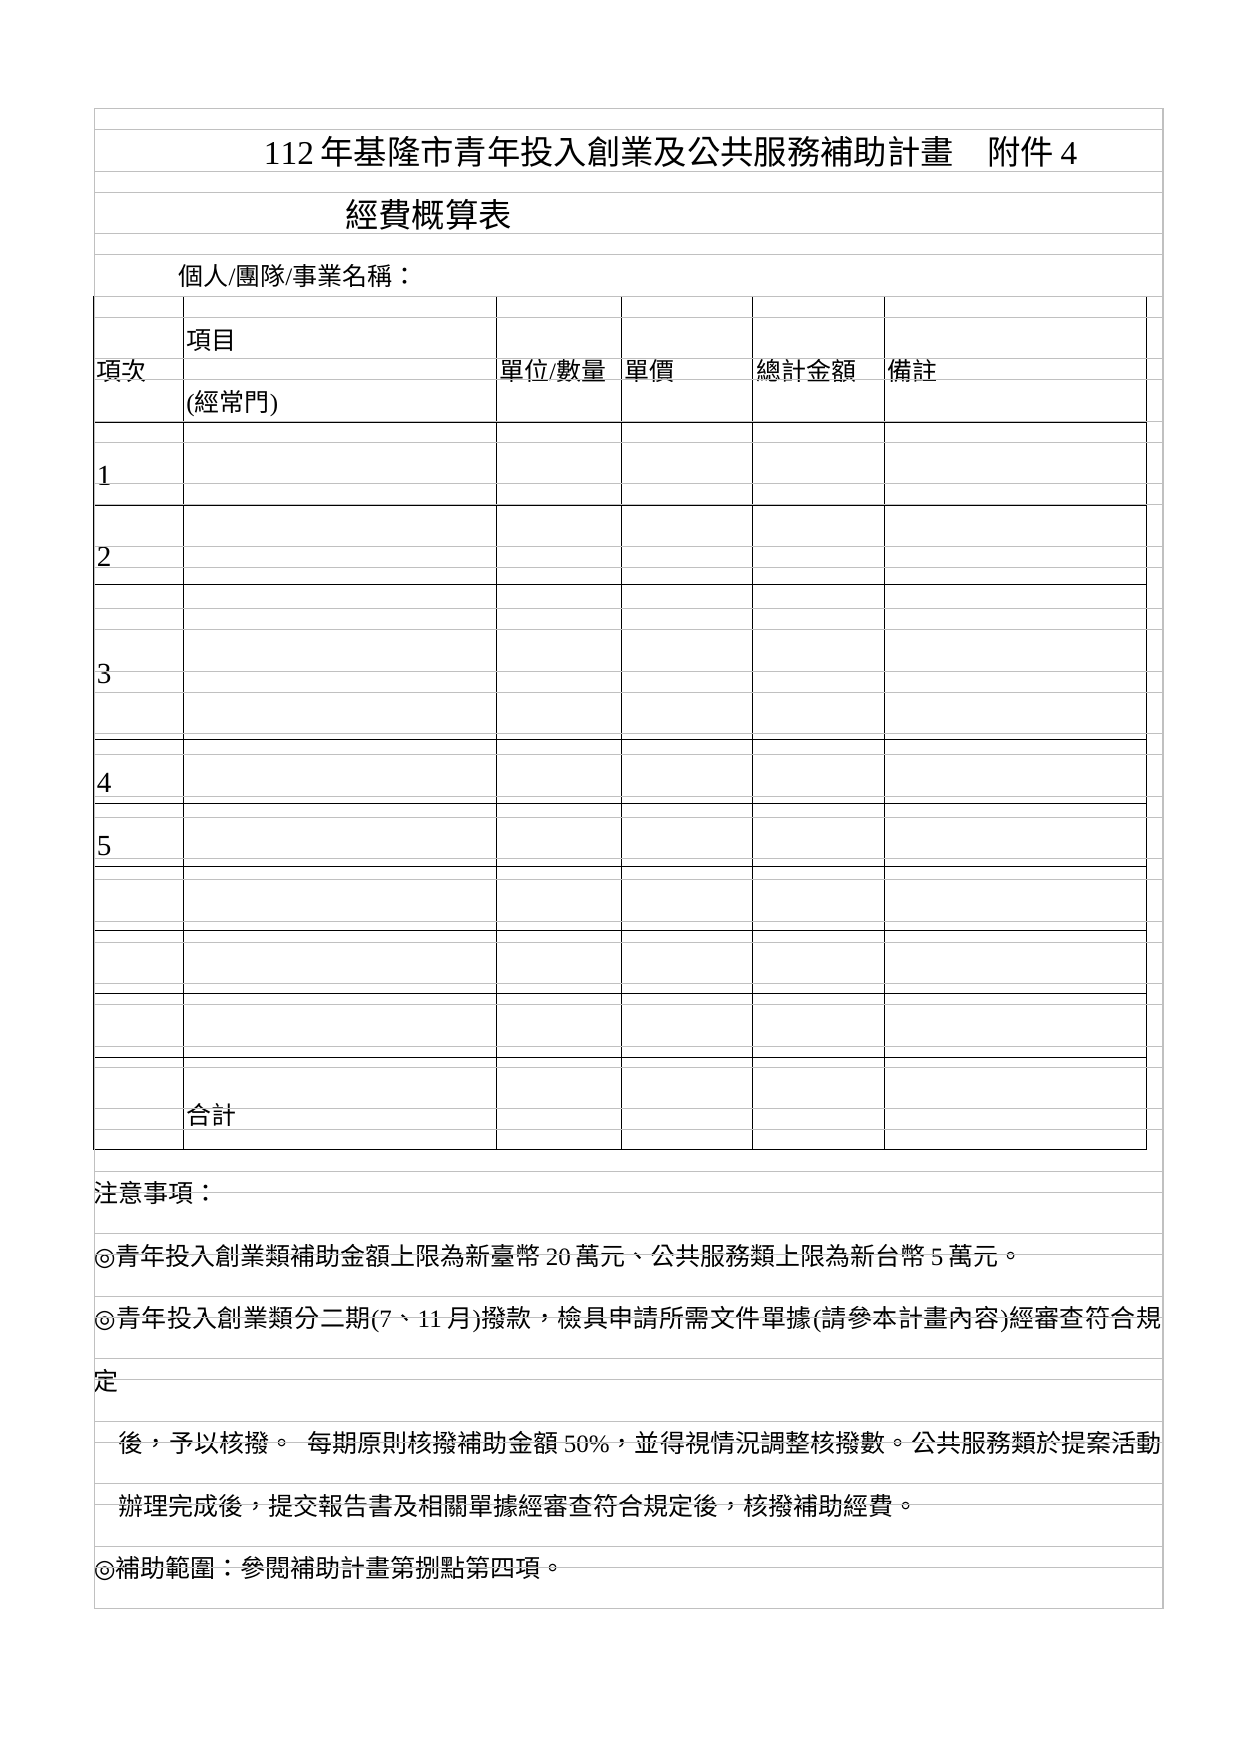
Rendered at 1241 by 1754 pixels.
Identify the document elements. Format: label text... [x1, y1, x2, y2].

table_cell [753, 755, 884, 796]
table_cell [497, 922, 621, 929]
table_cell [885, 547, 1146, 567]
table_cell [753, 1005, 884, 1046]
table_cell [622, 859, 752, 866]
table_header 總計金額 [753, 359, 798, 379]
table_cell [95, 804, 183, 817]
table_cell [622, 630, 752, 671]
table_cell [885, 984, 1146, 993]
table_header 總計金額 [819, 359, 884, 379]
text ◎補助範圍：參閱補助計畫第捌點第四項。 [95, 1525, 1162, 1546]
table_cell 1 [95, 423, 183, 442]
table_cell [753, 1130, 884, 1149]
table_cell [184, 740, 496, 754]
table_cell [622, 804, 752, 817]
table_cell [497, 672, 621, 692]
table_cell 3 [95, 630, 183, 671]
table_cell [622, 443, 752, 483]
table_cell [753, 585, 884, 608]
table_header 備註 [885, 380, 1146, 421]
table_cell [622, 755, 752, 796]
table_cell [622, 1047, 752, 1057]
table_cell [497, 1068, 621, 1108]
table_cell [753, 818, 884, 858]
table_cell [184, 931, 496, 942]
table_cell [497, 443, 621, 483]
table_cell 1 [95, 484, 183, 504]
table_cell [885, 609, 1146, 629]
table_header 項次 [95, 297, 183, 317]
text 後，予以核撥。 每期原則核撥補助金額50%，並得視情況調整核撥數。公共服務類於提案活動辦理完成後，提交報告書及相關單據經審查符合規定後，核撥補助經費。 [119, 1422, 1162, 1442]
table_cell [184, 943, 496, 983]
table_cell [184, 867, 496, 879]
table_cell [753, 609, 884, 629]
table_cell [622, 1005, 752, 1046]
table_header 備註 [893, 359, 899, 371]
table_cell [753, 922, 884, 929]
table_cell [885, 818, 1146, 858]
table_cell [885, 740, 1146, 754]
table_cell [622, 922, 752, 929]
table_cell [753, 672, 884, 692]
table_cell [95, 1005, 183, 1046]
table_header 項次 [95, 318, 183, 358]
table_cell [622, 506, 752, 546]
table_cell [885, 585, 1146, 608]
table_cell [885, 1130, 1146, 1149]
table_cell [885, 1058, 1146, 1067]
table_cell [753, 1047, 884, 1057]
table_cell [497, 818, 621, 858]
table_cell [753, 693, 884, 733]
table_cell [753, 547, 884, 567]
table_cell [622, 818, 752, 858]
text ◎青年投入創業類分二期(7、11月)撥款，檢具申請所需文件單據(請參本計畫內容)經審查符合規定 [95, 1359, 1162, 1379]
table_cell 3 [95, 734, 183, 739]
table_cell [885, 568, 1146, 584]
table_cell [622, 547, 752, 567]
table_cell [497, 423, 621, 442]
table_cell [885, 1068, 1146, 1108]
table_header 單位/數量 [530, 359, 563, 379]
text ◎青年投入創業類分二期(7、11月)撥款，檢具申請所需文件單據(請參本計畫內容)經審查符合規定 [95, 1380, 1162, 1400]
table_header 單價 [622, 380, 752, 421]
table_cell [622, 568, 752, 584]
table_cell [497, 804, 621, 817]
text 後，予以核撥。 每期原則核撥補助金額50%，並得視情況調整核撥數。公共服務類於提案活動辦理完成後，提交報告書及相關單據經審查符合規定後，核撥補助經費。 [119, 1400, 1162, 1421]
table_cell [885, 804, 1146, 817]
table_cell [753, 880, 884, 921]
table_cell [753, 1068, 884, 1108]
table_cell [95, 797, 183, 802]
table_cell [753, 1058, 884, 1067]
table_cell [753, 443, 884, 483]
table_cell [622, 1068, 752, 1108]
table_cell [885, 484, 1146, 504]
text ◎補助範圍：參閱補助計畫第捌點第四項。 [95, 1568, 1162, 1587]
table_cell [885, 693, 1146, 733]
table_cell [885, 506, 1146, 546]
table_cell [497, 1058, 621, 1067]
table_cell [497, 859, 621, 866]
table_header 單位/數量 [497, 380, 621, 421]
text 後，予以核撥。 每期原則核撥補助金額50%，並得視情況調整核撥數。公共服務類於提案活動辦理完成後，提交報告書及相關單據經審查符合規定後，核撥補助經費。 [119, 1484, 1162, 1504]
table_cell [622, 423, 752, 442]
table_cell [622, 740, 752, 754]
text 後，予以核撥。 每期原則核撥補助金額50%，並得視情況調整核撥數。公共服務類於提案活動辦理完成後，提交報告書及相關單據經審查符合規定後，核撥補助經費。 [119, 1505, 1162, 1525]
table_cell [497, 994, 621, 1004]
table_cell [753, 867, 884, 879]
table_header [184, 359, 496, 379]
table_cell [622, 693, 752, 733]
table_header 單價 [622, 297, 752, 317]
table_header 項目 [184, 318, 496, 358]
table_cell [184, 880, 496, 921]
table_cell [885, 1005, 1146, 1046]
text 個人/團隊/事業名稱： [178, 255, 1162, 296]
table_cell [622, 1130, 752, 1149]
table_cell [497, 547, 621, 567]
table_cell [497, 740, 621, 754]
table_header 單價 [622, 359, 655, 379]
table_header 項次 [95, 359, 183, 379]
table_cell [184, 443, 496, 483]
text ◎青年投入創業類分二期(7、11月)撥款，檢具申請所需文件單據(請參本計畫內容)經審查符合規定 [95, 1275, 1162, 1296]
table_cell [184, 693, 496, 733]
table_cell [184, 568, 496, 584]
table_cell [622, 1109, 752, 1129]
table_cell [497, 734, 621, 739]
table_cell 2 [95, 547, 183, 567]
table_cell [622, 1058, 752, 1067]
text 112年基隆市青年投入創業及公共服務補助計畫 附件4 [178, 130, 1162, 171]
table_cell [885, 1109, 1146, 1129]
table_cell [497, 755, 621, 796]
table_cell [184, 734, 496, 739]
table_cell [184, 672, 496, 692]
table_cell [885, 859, 1146, 866]
table_cell [497, 1109, 621, 1129]
table_header 總計金額 [753, 318, 884, 358]
table_cell [95, 922, 183, 929]
table_cell [497, 867, 621, 879]
table_cell [184, 1005, 496, 1046]
table_cell [184, 984, 496, 993]
table_cell [184, 1130, 496, 1149]
table_cell [622, 931, 752, 942]
table_cell [885, 922, 1146, 929]
table_cell [184, 585, 496, 608]
table_cell [184, 797, 496, 802]
table_cell [885, 1047, 1146, 1057]
table_cell [95, 1109, 183, 1129]
table_cell [184, 804, 496, 817]
table_cell [885, 994, 1146, 1004]
text 經費概算表 [178, 193, 1162, 233]
table_header 備註 [899, 359, 1146, 379]
text [178, 234, 1162, 254]
table_cell [885, 797, 1146, 802]
table_cell [497, 931, 621, 942]
table_cell [497, 984, 621, 993]
table_cell [753, 630, 884, 671]
table_header 總計金額 [800, 359, 818, 379]
table_cell [753, 740, 884, 754]
table_cell [184, 423, 496, 442]
table_cell 5 [95, 818, 183, 858]
table_cell [753, 1109, 884, 1129]
table_cell [95, 740, 183, 754]
table_cell [184, 547, 496, 567]
table_cell 1 [95, 443, 183, 483]
text ◎補助範圍：參閱補助計畫第捌點第四項。 [95, 1547, 1162, 1567]
table_cell [497, 630, 621, 671]
table_cell [497, 693, 621, 733]
table_cell [497, 1005, 621, 1046]
table_cell [622, 484, 752, 504]
table_cell [184, 484, 496, 504]
table_header 單位/數量 [497, 318, 621, 358]
table_cell [184, 859, 496, 866]
table_cell 3 [95, 672, 183, 692]
table_cell [753, 984, 884, 993]
table_header 單位/數量 [497, 359, 531, 379]
table_header 總計金額 [753, 380, 884, 421]
table_cell [753, 423, 884, 442]
table_cell [753, 568, 884, 584]
table_cell [497, 880, 621, 921]
table_cell [622, 797, 752, 802]
table_cell [95, 1130, 183, 1149]
table_cell [497, 506, 621, 546]
table_cell [184, 1068, 496, 1108]
table_cell [95, 1068, 183, 1108]
table_cell [184, 1058, 496, 1067]
table_cell [497, 609, 621, 629]
table_header 單位/數量 [574, 359, 621, 379]
table_cell [497, 585, 621, 608]
table_cell [885, 423, 1146, 442]
table_cell 合計 [184, 1109, 496, 1129]
text ◎青年投入創業類分二期(7、11月)撥款，檢具申請所需文件單據(請參本計畫內容)經審查符合規定 [95, 1318, 1162, 1358]
table_cell 3 [95, 609, 183, 629]
table_cell [497, 943, 621, 983]
table_cell [753, 506, 884, 546]
table_cell [95, 994, 183, 1004]
text 後，予以核撥。 每期原則核撥補助金額50%，並得視情況調整核撥數。公共服務類於提案活動辦理完成後，提交報告書及相關單據經審查符合規定後，核撥補助經費。 [119, 1443, 1162, 1483]
table_cell [753, 931, 884, 942]
table_header 總計金額 [753, 297, 884, 317]
table_header 單價 [622, 318, 752, 358]
table_cell [753, 859, 884, 866]
table_cell [497, 568, 621, 584]
table_cell [753, 797, 884, 802]
table_cell [184, 506, 496, 546]
text [178, 172, 1162, 192]
table_cell [95, 859, 183, 866]
table_header 項次 [95, 380, 183, 421]
table_cell [885, 443, 1146, 483]
table_cell [95, 1047, 183, 1057]
table_cell [622, 867, 752, 879]
table_cell [95, 931, 183, 942]
table_cell [753, 994, 884, 1004]
table_header 單位/數量 [497, 297, 621, 317]
table_cell [184, 755, 496, 796]
table_cell [95, 1058, 183, 1067]
table_cell [622, 994, 752, 1004]
text ◎青年投入創業類補助金額上限為新臺幣20萬元、公共服務類上限為新台幣5萬元。 [95, 1212, 1162, 1233]
table_header 備註 [885, 297, 1146, 317]
table_cell [95, 943, 183, 983]
table_cell [95, 984, 183, 993]
table_cell [184, 609, 496, 629]
table_cell [184, 630, 496, 671]
table_cell 3 [95, 585, 183, 608]
table_cell [497, 1047, 621, 1057]
table_cell 4 [95, 755, 183, 796]
table_cell [885, 943, 1146, 983]
table_cell [95, 867, 183, 879]
table_header 備註 [885, 359, 893, 379]
table_cell [753, 484, 884, 504]
table_cell [622, 880, 752, 921]
text 注意事項： [95, 1193, 1162, 1212]
table_cell [753, 804, 884, 817]
table_cell [497, 484, 621, 504]
table_cell [885, 734, 1146, 739]
table_cell [885, 867, 1146, 879]
table_cell [622, 734, 752, 739]
table_cell [885, 755, 1146, 796]
table_cell [753, 734, 884, 739]
table_cell [753, 943, 884, 983]
table_header 單價 [655, 359, 752, 379]
table_cell [622, 943, 752, 983]
table_cell [95, 880, 183, 921]
table_cell [184, 818, 496, 858]
table_cell [497, 797, 621, 802]
table_cell [622, 585, 752, 608]
table_header 備註 [885, 318, 1146, 358]
table_cell [622, 609, 752, 629]
text ◎青年投入創業類分二期(7、11月)撥款，檢具申請所需文件單據(請參本計畫內容)經審查符合規定 [95, 1297, 1162, 1317]
table_cell 3 [95, 693, 183, 733]
table_cell [95, 568, 183, 584]
table_cell [497, 1130, 621, 1149]
table_cell [885, 630, 1146, 671]
table_cell [184, 994, 496, 1004]
table_cell [885, 672, 1146, 692]
text [178, 109, 1162, 129]
table_cell [885, 931, 1146, 942]
table_header [184, 297, 496, 317]
text ◎青年投入創業類補助金額上限為新臺幣20萬元、公共服務類上限為新台幣5萬元。 [95, 1234, 1162, 1254]
text 注意事項： [95, 1172, 1162, 1192]
text ◎青年投入創業類補助金額上限為新臺幣20萬元、公共服務類上限為新台幣5萬元。 [95, 1255, 1162, 1275]
text 注意事項： [95, 1150, 1162, 1171]
table_cell [95, 506, 183, 546]
table_cell [622, 672, 752, 692]
table_header (經常門) [184, 380, 496, 421]
table_cell [885, 880, 1146, 921]
table_cell [184, 922, 496, 929]
table_cell [622, 984, 752, 993]
table_cell [184, 1047, 496, 1057]
